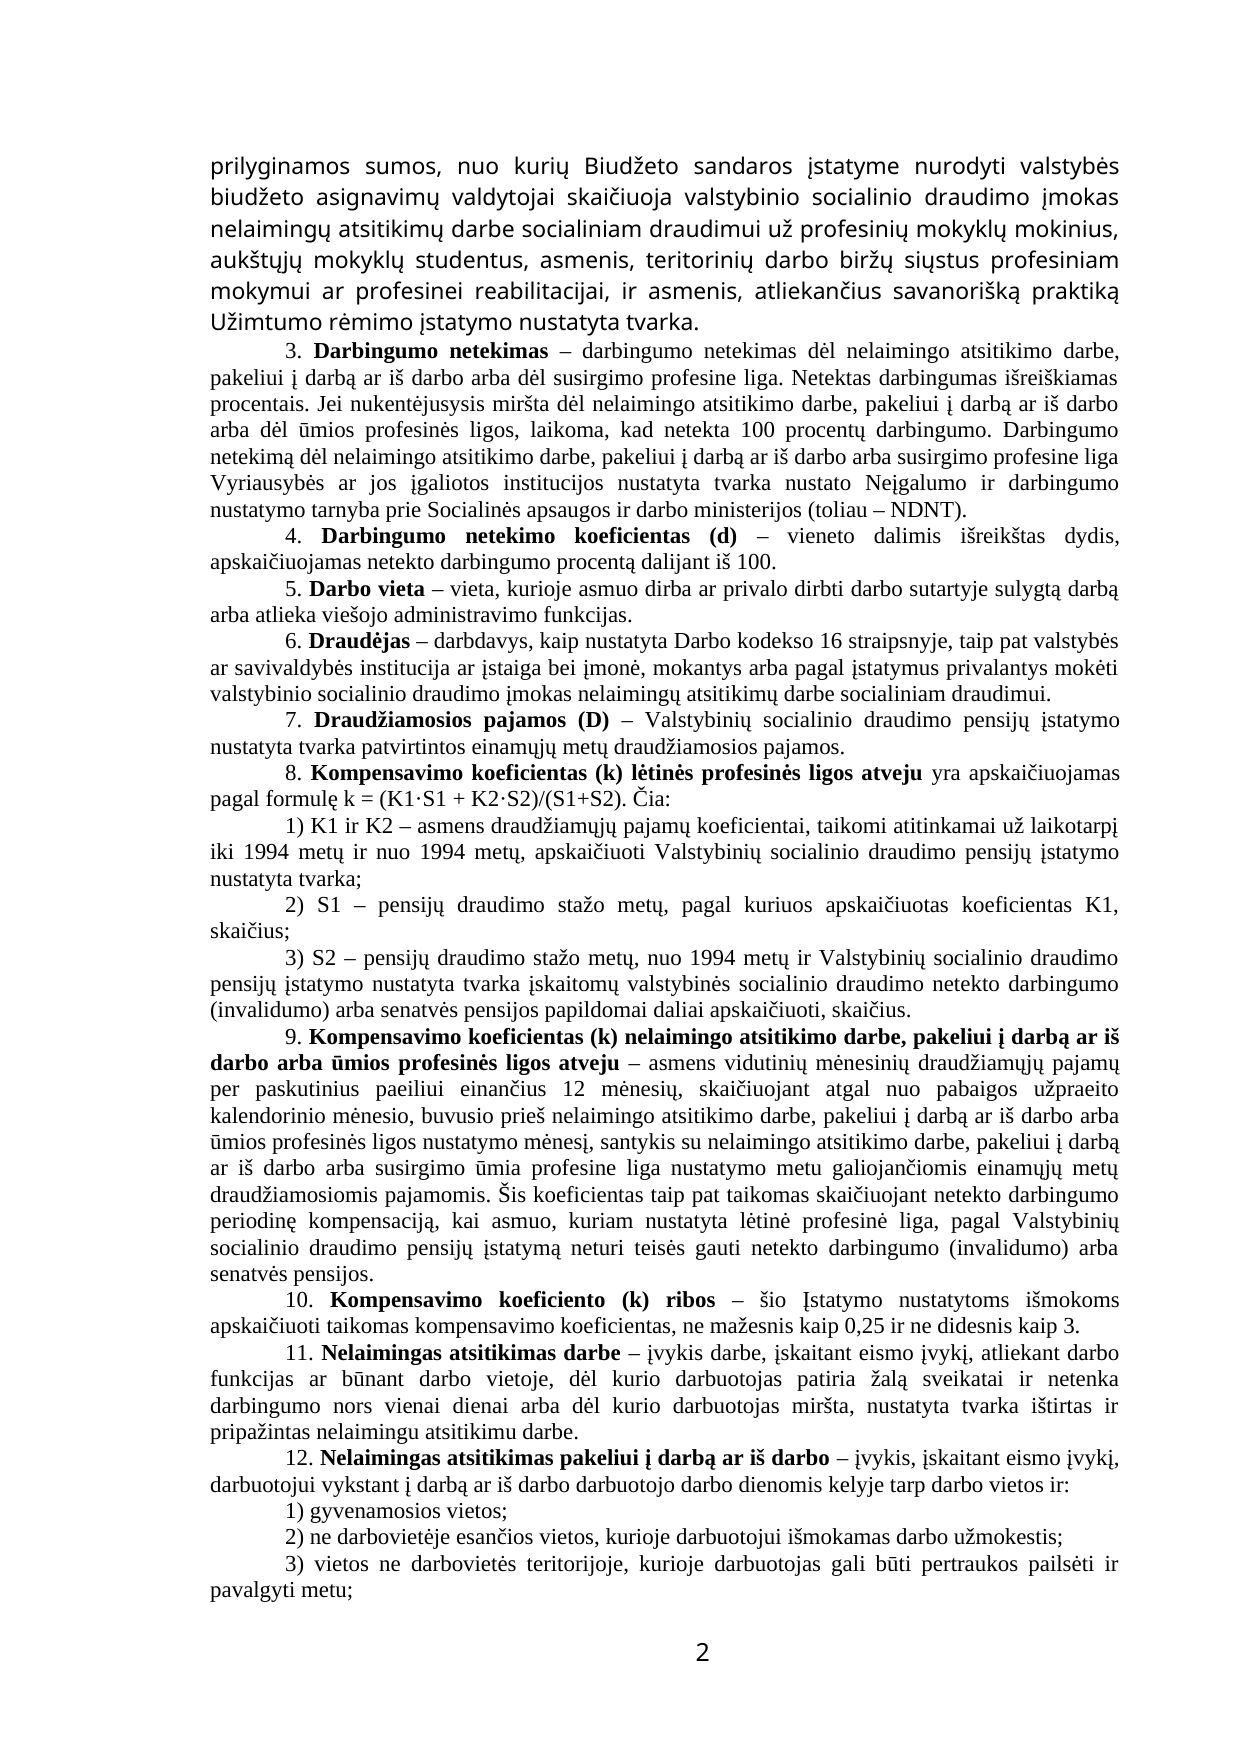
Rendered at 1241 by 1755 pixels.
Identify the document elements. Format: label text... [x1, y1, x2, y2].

text 12. Nelaimingas atsitikimas pakeliui į darbą ar iš darbo – įvykis, įskaitant eismo įvykį, darbuotojui vykstant į darbą ar iš darbo darbuotojo darbo dienomis kelyje tarp darbo vietos ir: [210, 1444, 1120, 1497]
text 8. Kompensavimo koeficientas (k) lėtinės profesinės ligos atveju yra apskaičiuojamas pagal formulę k = (K1·S1 + K2·S2)/(S1+S2). Čia: [210, 759, 1120, 812]
text 3) S2 – pensijų draudimo stažo metų, nuo 1994 metų ir Valstybinių socialinio draudimo pensijų įstatymo nustatyta tvarka įskaitomų valstybinės socialinio draudimo netekto darbingumo (invalidumo) arba senatvės pensijos papildomai daliai apskaičiuoti, skaičius. [210, 944, 1120, 1023]
text 9. Kompensavimo koeficientas (k) nelaimingo atsitikimo darbe, pakeliui į darbą ar iš darbo arba ūmios profesinės ligos atveju – asmens vidutinių mėnesinių draudžiamųjų pajamų per paskutinius paeiliui einančius 12 mėnesių, skaičiuojant atgal nuo pabaigos užpraeito kalendorinio mėnesio, buvusio prieš nelaimingo atsitikimo darbe, pakeliui į darbą ar iš darbo arba ūmios profesinės ligos nustatymo mėnesį, santykis su nelaimingo atsitikimo darbe, pakeliui į darbą ar iš darbo arba susirgimo ūmia profesine liga nustatymo metu galiojančiomis einamųjų metų draudžiamosiomis pajamomis. Šis koeficientas taip pat taikomas skaičiuojant netekto darbingumo periodinę kompensaciją, kai asmuo, kuriam nustatyta lėtinė profesinė liga, pagal Valstybinių socialinio draudimo pensijų įstatymą neturi teisės gauti netekto darbingumo (invalidumo) arba senatvės pensijos. [210, 1023, 1120, 1286]
text 7. Draudžiamosios pajamos (D) – Valstybinių socialinio draudimo pensijų įstatymo nustatyta tvarka patvirtintos einamųjų metų draudžiamosios pajamos. [210, 706, 1120, 759]
text 6. Draudėjas – darbdavys, kaip nustatyta Darbo kodekso 16 straipsnyje, taip pat valstybės ar savivaldybės institucija ar įstaiga bei įmonė, mokantys arba pagal įstatymus privalantys mokėti valstybinio socialinio draudimo įmokas nelaimingų atsitikimų darbe socialiniam draudimui. [210, 627, 1120, 706]
text 2) ne darbovietėje esančios vietos, kurioje darbuotojui išmokamas darbo užmokestis; [210, 1523, 1120, 1550]
text 11. Nelaimingas atsitikimas darbe – įvykis darbe, įskaitant eismo įvykį, atliekant darbo funkcijas ar būnant darbo vietoje, dėl kurio darbuotojas patiria žalą sveikatai ir netenka darbingumo nors vienai dienai arba dėl kurio darbuotojas miršta, nustatyta tvarka ištirtas ir pripažintas nelaimingu atsitikimu darbe. [210, 1339, 1120, 1444]
text 3. Darbingumo netekimas – darbingumo netekimas dėl nelaimingo atsitikimo darbe, pakeliui į darbą ar iš darbo arba dėl susirgimo profesine liga. Netektas darbingumas išreiškiamas procentais. Jei nukentėjusysis miršta dėl nelaimingo atsitikimo darbe, pakeliui į darbą ar iš darbo arba dėl ūmios profesinės ligos, laikoma, kad netekta 100 procentų darbingumo. Darbingumo netekimą dėl nelaimingo atsitikimo darbe, pakeliui į darbą ar iš darbo arba susirgimo profesine liga Vyriausybės ar jos įgaliotos institucijos nustatyta tvarka nustato Neįgalumo ir darbingumo nustatymo tarnyba prie Socialinės apsaugos ir darbo ministerijos (toliau – NDNT). [210, 337, 1120, 522]
text 1) K1 ir K2 – asmens draudžiamųjų pajamų koeficientai, taikomi atitinkamai už laikotarpį iki 1994 metų ir nuo 1994 metų, apskaičiuoti Valstybinių socialinio draudimo pensijų įstatymo nustatyta tvarka; [210, 812, 1120, 891]
text 1) gyvenamosios vietos; [210, 1497, 1120, 1523]
text prilyginamos sumos, nuo kurių Biudžeto sandaros įstatyme nurodyti valstybės biudžeto asignavimų valdytojai skaičiuoja valstybinio socialinio draudimo įmokas nelaimingų atsitikimų darbe socialiniam draudimui už profesinių mokyklų mokinius, aukštųjų mokyklų studentus, asmenis, teritorinių darbo biržų siųstus profesiniam mokymui ar profesinei reabilitacijai, ir asmenis, atliekančius savanorišką praktiką Užimtumo rėmimo įstatymo nustatyta tvarka. [210, 150, 1120, 337]
text 4. Darbingumo netekimo koeficientas (d) – vieneto dalimis išreikštas dydis, apskaičiuojamas netekto darbingumo procentą dalijant iš 100. [210, 522, 1120, 575]
text 3) vietos ne darbovietės teritorijoje, kurioje darbuotojas gali būti pertraukos pailsėti ir pavalgyti metu; [210, 1550, 1120, 1602]
text 2) S1 – pensijų draudimo stažo metų, pagal kuriuos apskaičiuotas koeficientas K1, skaičius; [210, 891, 1120, 944]
text 5. Darbo vieta – vieta, kurioje asmuo dirba ar privalo dirbti darbo sutartyje sulygtą darbą arba atlieka viešojo administravimo funkcijas. [210, 575, 1120, 627]
text 10. Kompensavimo koeficiento (k) ribos – šio Įstatymo nustatytoms išmokoms apskaičiuoti taikomas kompensavimo koeficientas, ne mažesnis kaip 0,25 ir ne didesnis kaip 3. [210, 1286, 1120, 1339]
